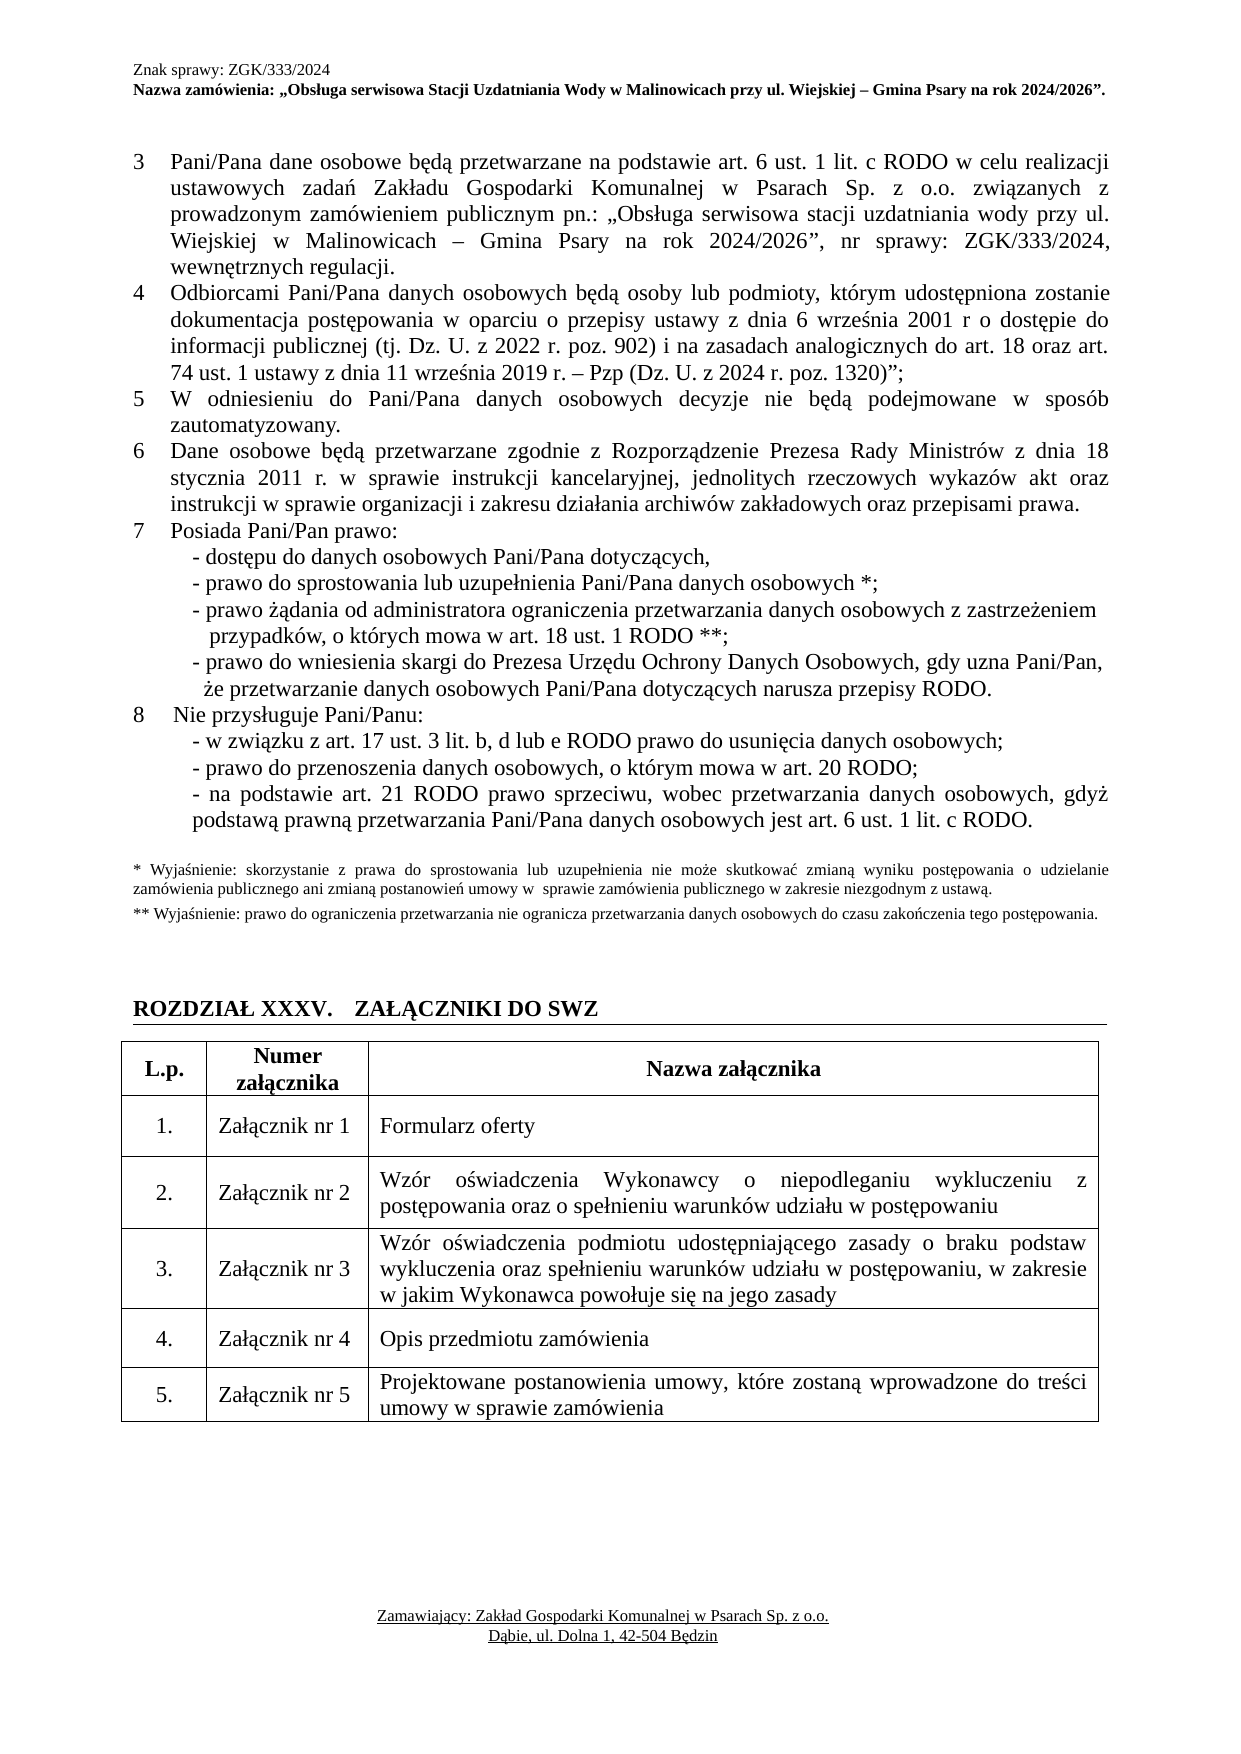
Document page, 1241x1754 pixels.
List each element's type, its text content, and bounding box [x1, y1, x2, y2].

text * Wyjaśnienie: skorzystanie z prawa do sprostowania lub uzupełnienia nie może skutkować zmianą wyniku postępowania o udzielanie zamówienia publicznego ani zmianą postanowień umowy w sprawie zamówienia publicznego w zakresie niezgodnym z ustawą. [133, 859, 1110, 898]
list Pani/Pana dane osobowe będą przetwarzane na podstawie art. 6 ust. 1 lit. c RODO w celu realizacji ustawowych zadań Zakładu Gospodarki Komunalnej w Psarach Sp. z o.o. związanych z prowadzonym zamówieniem publicznym pn.: „Obsługa serwisowa stacji uzdatniania wody przy ul. Wiejskiej w Malinowicach – Gmina Psary na rok 2024/2026”, nr sprawy: ZGK/333/2024, wewnętrznych regulacji. [133, 148, 1110, 279]
table_cell Opis przedmiotu zamówienia [369, 1309, 1098, 1367]
list - na podstawie art. 21 RODO prawo sprzeciwu, wobec przetwarzania danych osobowych, gdyż podstawą prawną przetwarzania Pani/Pana danych osobowych jest art. 6 ust. 1 lit. c RODO. [192, 780, 1110, 833]
list - prawo do sprostowania lub uzupełnienia Pani/Pana danych osobowych *; [192, 569, 1110, 596]
table_cell Załącznik nr 2 [207, 1157, 368, 1228]
text ** Wyjaśnienie: prawo do ograniczenia przetwarzania nie ogranicza przetwarzania danych osobowych do czasu zakończenia tego postępowania. [133, 903, 1110, 923]
list - prawo do przenoszenia danych osobowych, o którym mowa w art. 20 RODO; [192, 754, 1110, 780]
list Dane osobowe będą przetwarzane zgodnie z Rozporządzenie Prezesa Rady Ministrów z dnia 18 stycznia 2011 r. w sprawie instrukcji kancelaryjnej, jednolitych rzeczowych wykazów akt oraz instrukcji w sprawie organizacji i zakresu działania archiwów zakładowych oraz przepisami prawa. [133, 438, 1110, 517]
table_cell Wzór oświadczenia podmiotu udostępniającego zasady o braku podstaw wykluczenia oraz spełnieniu warunków udziału w postępowaniu, w zakresie w jakim Wykonawca powołuje się na jego zasady [369, 1229, 1098, 1308]
table_cell 2. [122, 1157, 206, 1228]
list W odniesieniu do Pani/Pana danych osobowych decyzje nie będą podejmowane w sposób zautomatyzowany. [133, 385, 1110, 438]
table_cell 5. [122, 1368, 206, 1421]
list - dostępu do danych osobowych Pani/Pana dotyczących, [192, 543, 1110, 569]
table_cell Załącznik nr 1 [207, 1096, 368, 1156]
table_cell 4. [122, 1309, 206, 1367]
table_cell Załącznik nr 3 [207, 1229, 368, 1308]
table_cell 1. [122, 1096, 206, 1156]
list - prawo do wniesienia skargi do Prezesa Urzędu Ochrony Danych Osobowych, gdy uzna Pani/Pan, że przetwarzanie danych osobowych Pani/Pana dotyczących narusza przepisy RODO. [192, 648, 1110, 701]
table_header Numer załącznika [207, 1042, 368, 1095]
list - w związku z art. 17 ust. 3 lit. b, d lub e RODO prawo do usunięcia danych osobowych; [192, 727, 1110, 754]
text 8 Nie przysługuje Pani/Panu: [133, 701, 1110, 727]
table_cell Projektowane postanowienia umowy, które zostaną wprowadzone do treści umowy w sprawie zamówienia [369, 1368, 1098, 1421]
list Odbiorcami Pani/Pana danych osobowych będą osoby lub podmioty, którym udostępniona zostanie dokumentacja postępowania w oparciu o przepisy ustawy z dnia 6 września 2001 r o dostępie do informacji publicznej (tj. Dz. U. z 2022 r. poz. 902) i na zasadach analogicznych do art. 18 oraz art. 74 ust. 1 ustawy z dnia 11 września 2019 r. – Pzp (Dz. U. z 2024 r. poz. 1320)”; [133, 279, 1110, 385]
list Posiada Pani/Pan prawo: [133, 517, 1110, 543]
table_cell Wzór oświadczenia Wykonawcy o niepodleganiu wykluczeniu z postępowania oraz o spełnieniu warunków udziału w postępowaniu [369, 1157, 1098, 1228]
table_cell Załącznik nr 4 [207, 1309, 368, 1367]
list - prawo żądania od administratora ograniczenia przetwarzania danych osobowych z zastrzeżeniem przypadków, o których mowa w art. 18 ust. 1 RODO **; [192, 596, 1110, 648]
text ROZDZIAŁ XXXV. ZAŁĄCZNIKI DO SWZ [133, 995, 1107, 1024]
table_cell Załącznik nr 5 [207, 1368, 368, 1421]
table_header Nazwa załącznika [369, 1042, 1098, 1095]
table_cell 3. [122, 1229, 206, 1308]
table_cell Formularz oferty [369, 1096, 1098, 1156]
table_header L.p. [122, 1042, 206, 1095]
